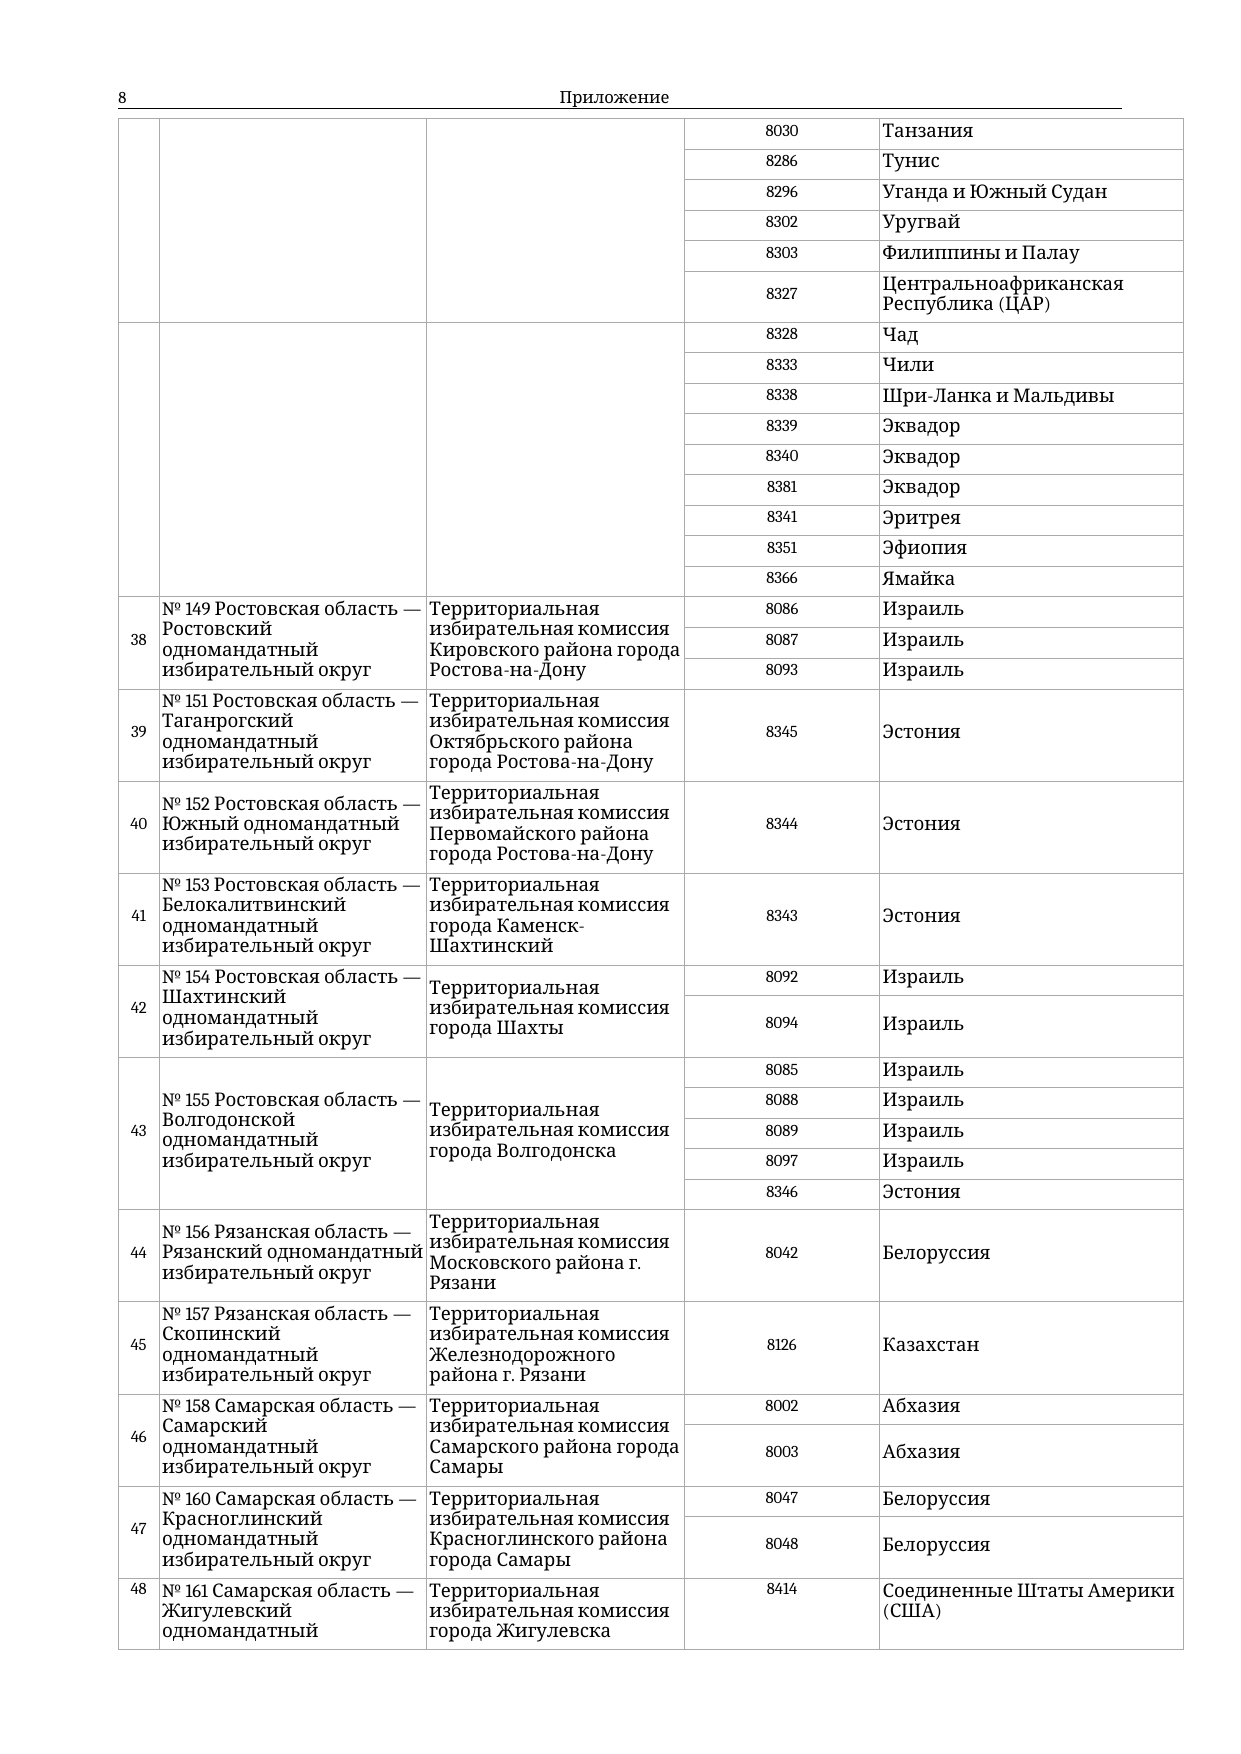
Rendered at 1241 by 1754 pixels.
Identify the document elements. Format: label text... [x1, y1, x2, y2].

table_cell Эритрея [880, 506, 1183, 535]
table_cell 8003 [685, 1425, 879, 1486]
table_cell Эстония [880, 690, 1183, 781]
table_cell Казахстан [880, 1302, 1183, 1393]
table_cell 8030 [685, 119, 879, 148]
table_cell [427, 119, 684, 322]
table_cell Израиль [880, 966, 1183, 995]
table_cell Филиппины и Палау [880, 241, 1183, 271]
table_cell Территориальная избирательная комиссия города Шахты [427, 966, 684, 1057]
table_cell Танзания [880, 119, 1183, 148]
table_cell [160, 119, 426, 322]
table_cell № 154 Ростовская область — Шахтинский одномандатный избирательный округ [160, 966, 426, 1057]
table_cell Центральноафриканская Республика (ЦАР) [880, 272, 1183, 322]
table_cell 8087 [685, 628, 879, 657]
table_cell 44 [119, 1210, 159, 1301]
table_cell Эфиопия [880, 536, 1183, 566]
table_cell 40 [119, 782, 159, 873]
table_cell 48 [119, 1579, 159, 1649]
table_cell Территориальная избирательная комиссия Железнодорожного района г. Рязани [427, 1302, 684, 1393]
table_cell 8048 [685, 1517, 879, 1578]
table_cell № 149 Ростовская область — Ростовский одномандатный избирательный округ [160, 597, 426, 688]
table_cell 8340 [685, 445, 879, 474]
table_cell № 151 Ростовская область — Таганрогский одномандатный избирательный округ [160, 690, 426, 781]
table_cell Чад [880, 323, 1183, 352]
table_cell Тунис [880, 150, 1183, 179]
table_cell Уругвай [880, 211, 1183, 240]
table_cell 8088 [685, 1088, 879, 1118]
table_cell Абхазия [880, 1395, 1183, 1424]
table_cell Территориальная избирательная комиссия города Каменск-Шахтинский [427, 874, 684, 965]
table_cell 8086 [685, 597, 879, 627]
table_cell 8345 [685, 690, 879, 781]
table_cell 8344 [685, 782, 879, 873]
table_cell Уганда и Южный Судан [880, 180, 1183, 209]
table_cell 8094 [685, 996, 879, 1057]
table_cell № 156 Рязанская область — Рязанский одномандатный избирательный округ [160, 1210, 426, 1301]
table_cell Израиль [880, 1058, 1183, 1087]
table_cell [119, 119, 159, 322]
table_cell 39 [119, 690, 159, 781]
table_cell Израиль [880, 1149, 1183, 1179]
table_cell 8366 [685, 567, 879, 596]
table_cell 8303 [685, 241, 879, 271]
table_cell 8414 [685, 1579, 879, 1649]
table_cell № 155 Ростовская область — Волгодонской одномандатный избирательный округ [160, 1058, 426, 1209]
table_cell 8126 [685, 1302, 879, 1393]
table_cell № 157 Рязанская область — Скопинский одномандатный избирательный округ [160, 1302, 426, 1393]
table_cell 42 [119, 966, 159, 1057]
table_cell Белоруссия [880, 1487, 1183, 1516]
table_cell Территориальная избирательная комиссия города Волгодонска [427, 1058, 684, 1209]
table_cell Территориальная избирательная комиссия Первомайского района города Ростова-на-Дону [427, 782, 684, 873]
table_cell 8093 [685, 659, 879, 688]
table_cell 8341 [685, 506, 879, 535]
table_cell Белоруссия [880, 1210, 1183, 1301]
table_cell 8302 [685, 211, 879, 240]
table_cell Израиль [880, 1088, 1183, 1118]
table_cell Ямайка [880, 567, 1183, 596]
table_cell 8047 [685, 1487, 879, 1516]
table_cell [427, 323, 684, 596]
table_cell Территориальная избирательная комиссия Кировского района города Ростова-на-Дону [427, 597, 684, 688]
table_cell 8346 [685, 1180, 879, 1209]
table_cell 8338 [685, 384, 879, 413]
table_cell Израиль [880, 996, 1183, 1057]
table_cell 38 [119, 597, 159, 688]
table_cell 41 [119, 874, 159, 965]
table_cell Соединенные Штаты Америки (США) [880, 1579, 1183, 1649]
table_cell 46 [119, 1395, 159, 1486]
table_cell Чили [880, 353, 1183, 383]
table_cell 8381 [685, 475, 879, 505]
table_cell 8042 [685, 1210, 879, 1301]
table_cell 8328 [685, 323, 879, 352]
table_cell Эстония [880, 874, 1183, 965]
table_cell 8339 [685, 414, 879, 444]
table_cell № 160 Самарская область — Красноглинский одномандатный избирательный округ [160, 1487, 426, 1578]
table_cell Территориальная избирательная комиссия Красноглинского района города Самары [427, 1487, 684, 1578]
table_cell 8097 [685, 1149, 879, 1179]
table_cell [119, 323, 159, 596]
table_cell Территориальная избирательная комиссия города Жигулевска [427, 1579, 684, 1649]
table_cell № 152 Ростовская область — Южный одномандатный избирательный округ [160, 782, 426, 873]
table_cell Израиль [880, 597, 1183, 627]
table_cell Эстония [880, 782, 1183, 873]
table_cell 8351 [685, 536, 879, 566]
table_cell № 153 Ростовская область — Белокалитвинский одномандатный избирательный округ [160, 874, 426, 965]
table_cell Израиль [880, 659, 1183, 688]
table_cell Шри-Ланка и Мальдивы [880, 384, 1183, 413]
table_cell Эквадор [880, 445, 1183, 474]
table_cell Израиль [880, 1119, 1183, 1148]
table_cell Территориальная избирательная комиссия Октябрьского района города Ростова-на-Дону [427, 690, 684, 781]
table_cell № 161 Самарская область — Жигулевский одномандатный [160, 1579, 426, 1649]
table_cell 8343 [685, 874, 879, 965]
table_cell № 158 Самарская область — Самарский одномандатный избирательный округ [160, 1395, 426, 1486]
table_cell Израиль [880, 628, 1183, 657]
table_cell 8002 [685, 1395, 879, 1424]
table_cell Эквадор [880, 414, 1183, 444]
table_cell 8085 [685, 1058, 879, 1087]
table_cell Эквадор [880, 475, 1183, 505]
table_cell 43 [119, 1058, 159, 1209]
table_cell Территориальная избирательная комиссия Самарского района города Самары [427, 1395, 684, 1486]
table_cell 45 [119, 1302, 159, 1393]
table_cell Территориальная избирательная комиссия Московского района г. Рязани [427, 1210, 684, 1301]
table_cell Белоруссия [880, 1517, 1183, 1578]
table_cell 8092 [685, 966, 879, 995]
table_cell 8089 [685, 1119, 879, 1148]
table_cell Абхазия [880, 1425, 1183, 1486]
table_cell 8333 [685, 353, 879, 383]
table_cell 8296 [685, 180, 879, 209]
table_cell [160, 323, 426, 596]
table_cell 47 [119, 1487, 159, 1578]
table_cell Эстония [880, 1180, 1183, 1209]
table_cell 8327 [685, 272, 879, 322]
table_cell 8286 [685, 150, 879, 179]
